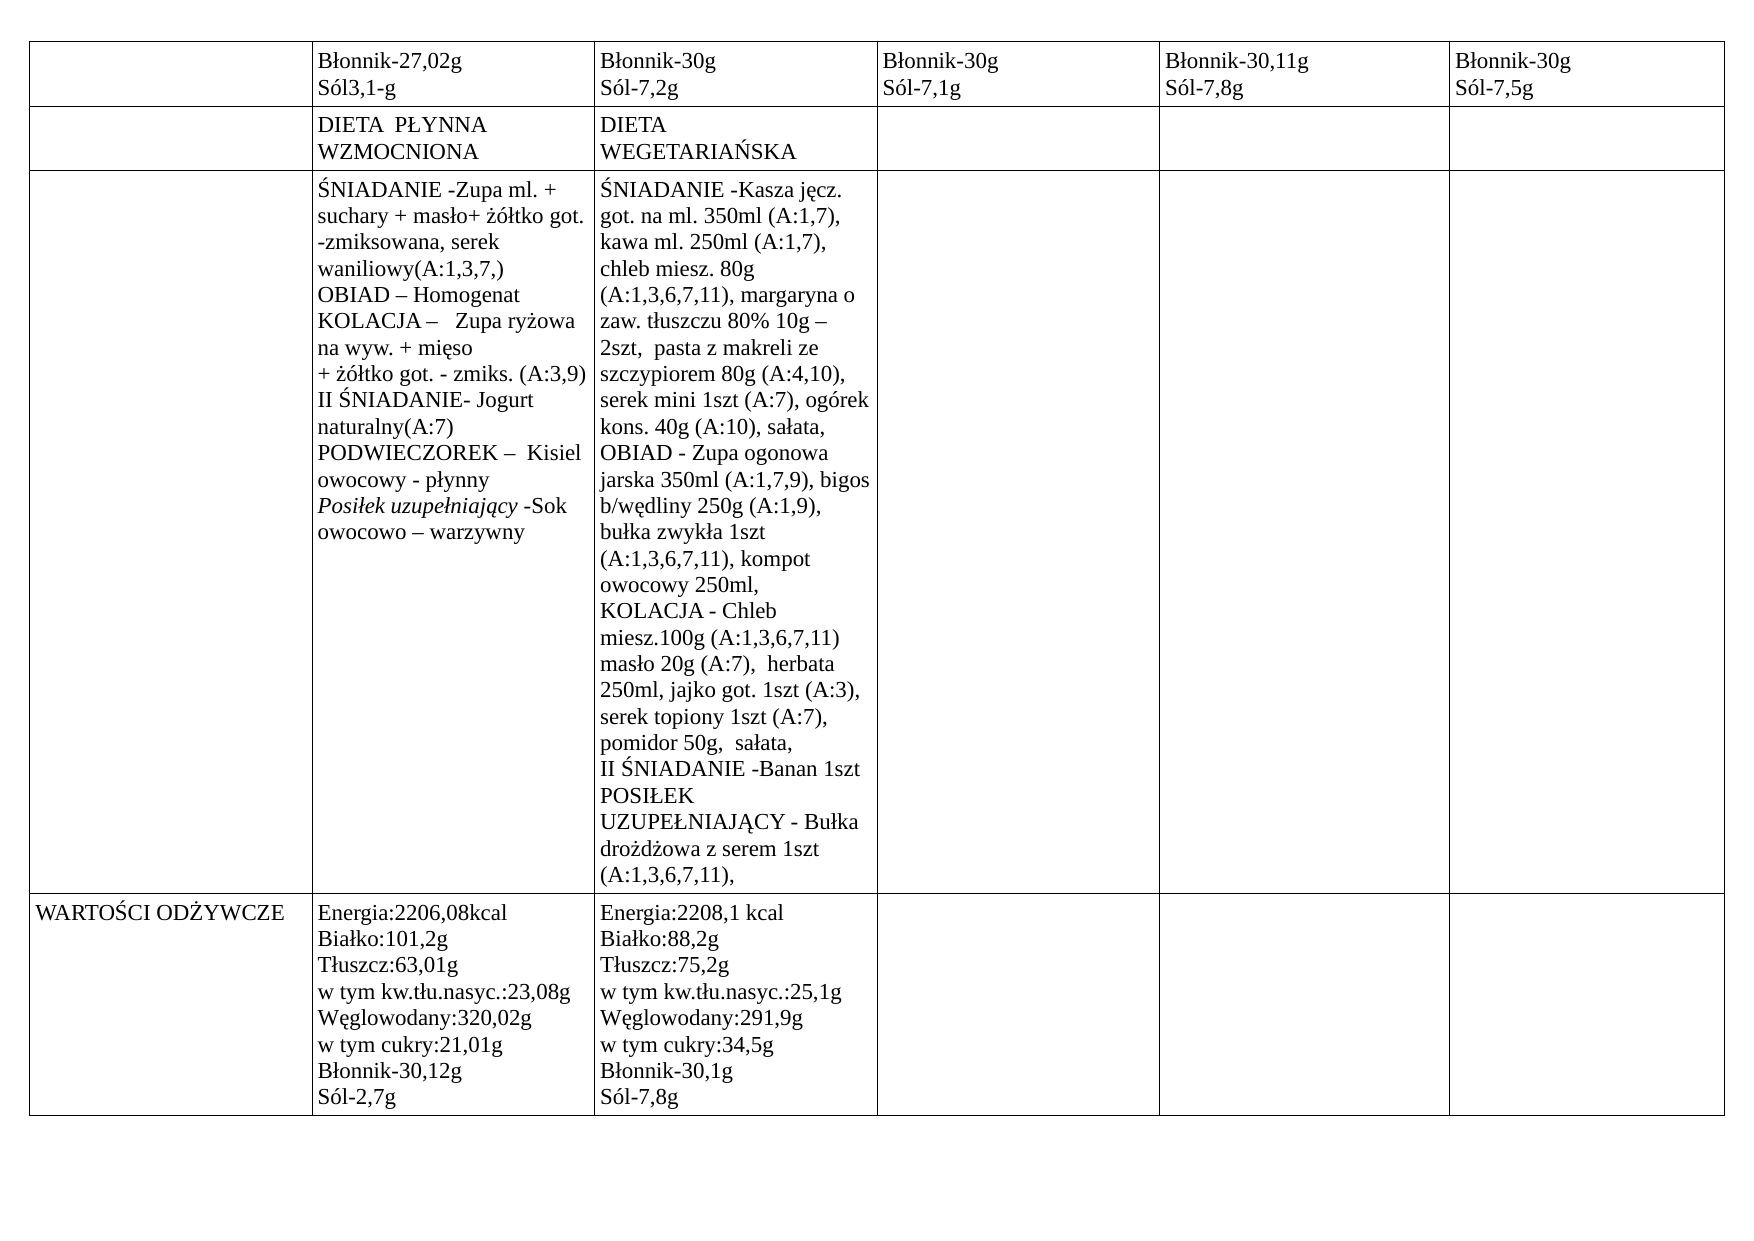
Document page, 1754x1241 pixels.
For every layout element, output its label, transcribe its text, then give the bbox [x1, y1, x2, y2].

table_cell DIETA WEGETARIAŃSKA [595, 107, 877, 170]
table_cell [1160, 107, 1449, 170]
table_cell [30, 107, 312, 170]
table_cell [1160, 171, 1449, 893]
table_cell [878, 171, 1159, 893]
table_cell [1450, 894, 1724, 1115]
table_cell [1450, 107, 1724, 170]
table_cell ŚNIADANIE -Zupa ml. + suchary + masło+ żółtko got. -zmiksowana, serek waniliowy(A:1,3,7,) OBIAD – Homogenat KOLACJA – Zupa ryżowa na wyw. + mięso + żółtko got. - zmiks. (A:3,9) II ŚNIADANIE- Jogurt naturalny(A:7) PODWIECZOREK – Kisiel owocowy - płynny Posiłek uzupełniający -Sok owocowo – warzywny [313, 171, 594, 893]
table_cell DIETA PŁYNNA WZMOCNIONA [313, 107, 594, 170]
table_cell [30, 171, 312, 893]
table_cell Energia:2208,1 kcal Białko:88,2g Tłuszcz:75,2g w tym kw.tłu.nasyc.:25,1g Węglowodany:291,9g w tym cukry:34,5g Błonnik-30,1g Sól-7,8g [595, 894, 877, 1115]
table_cell [1160, 894, 1449, 1115]
table_cell [878, 894, 1159, 1115]
table_cell [1450, 171, 1724, 893]
table_cell [30, 42, 312, 106]
table_cell Błonnik-30,11g Sól-7,8g [1160, 42, 1449, 106]
table_cell Błonnik-27,02g Sól3,1-g [313, 42, 594, 106]
table_cell ŚNIADANIE -Kasza jęcz. got. na ml. 350ml (A:1,7), kawa ml. 250ml (A:1,7), chleb miesz. 80g (A:1,3,6,7,11), margaryna o zaw. tłuszczu 80% 10g – 2szt, pasta z makreli ze szczypiorem 80g (A:4,10), serek mini 1szt (A:7), ogórek kons. 40g (A:10), sałata, OBIAD - Zupa ogonowa jarska 350ml (A:1,7,9), bigos b/wędliny 250g (A:1,9), bułka zwykła 1szt (A:1,3,6,7,11), kompot owocowy 250ml, KOLACJA - Chleb miesz.100g (A:1,3,6,7,11) masło 20g (A:7), herbata 250ml, jajko got. 1szt (A:3), serek topiony 1szt (A:7), pomidor 50g, sałata, II ŚNIADANIE -Banan 1szt POSIŁEK UZUPEŁNIAJĄCY - Bułka drożdżowa z serem 1szt (A:1,3,6,7,11), [595, 171, 877, 893]
table_cell WARTOŚCI ODŻYWCZE [30, 894, 312, 1115]
table_cell Energia:2206,08kcal Białko:101,2g Tłuszcz:63,01g w tym kw.tłu.nasyc.:23,08g Węglowodany:320,02g w tym cukry:21,01g Błonnik-30,12g Sól-2,7g [313, 894, 594, 1115]
table_cell Błonnik-30g Sól-7,5g [1450, 42, 1724, 106]
table_cell Błonnik-30g Sól-7,2g [595, 42, 877, 106]
table_cell [878, 107, 1159, 170]
table_cell Błonnik-30g Sól-7,1g [878, 42, 1159, 106]
